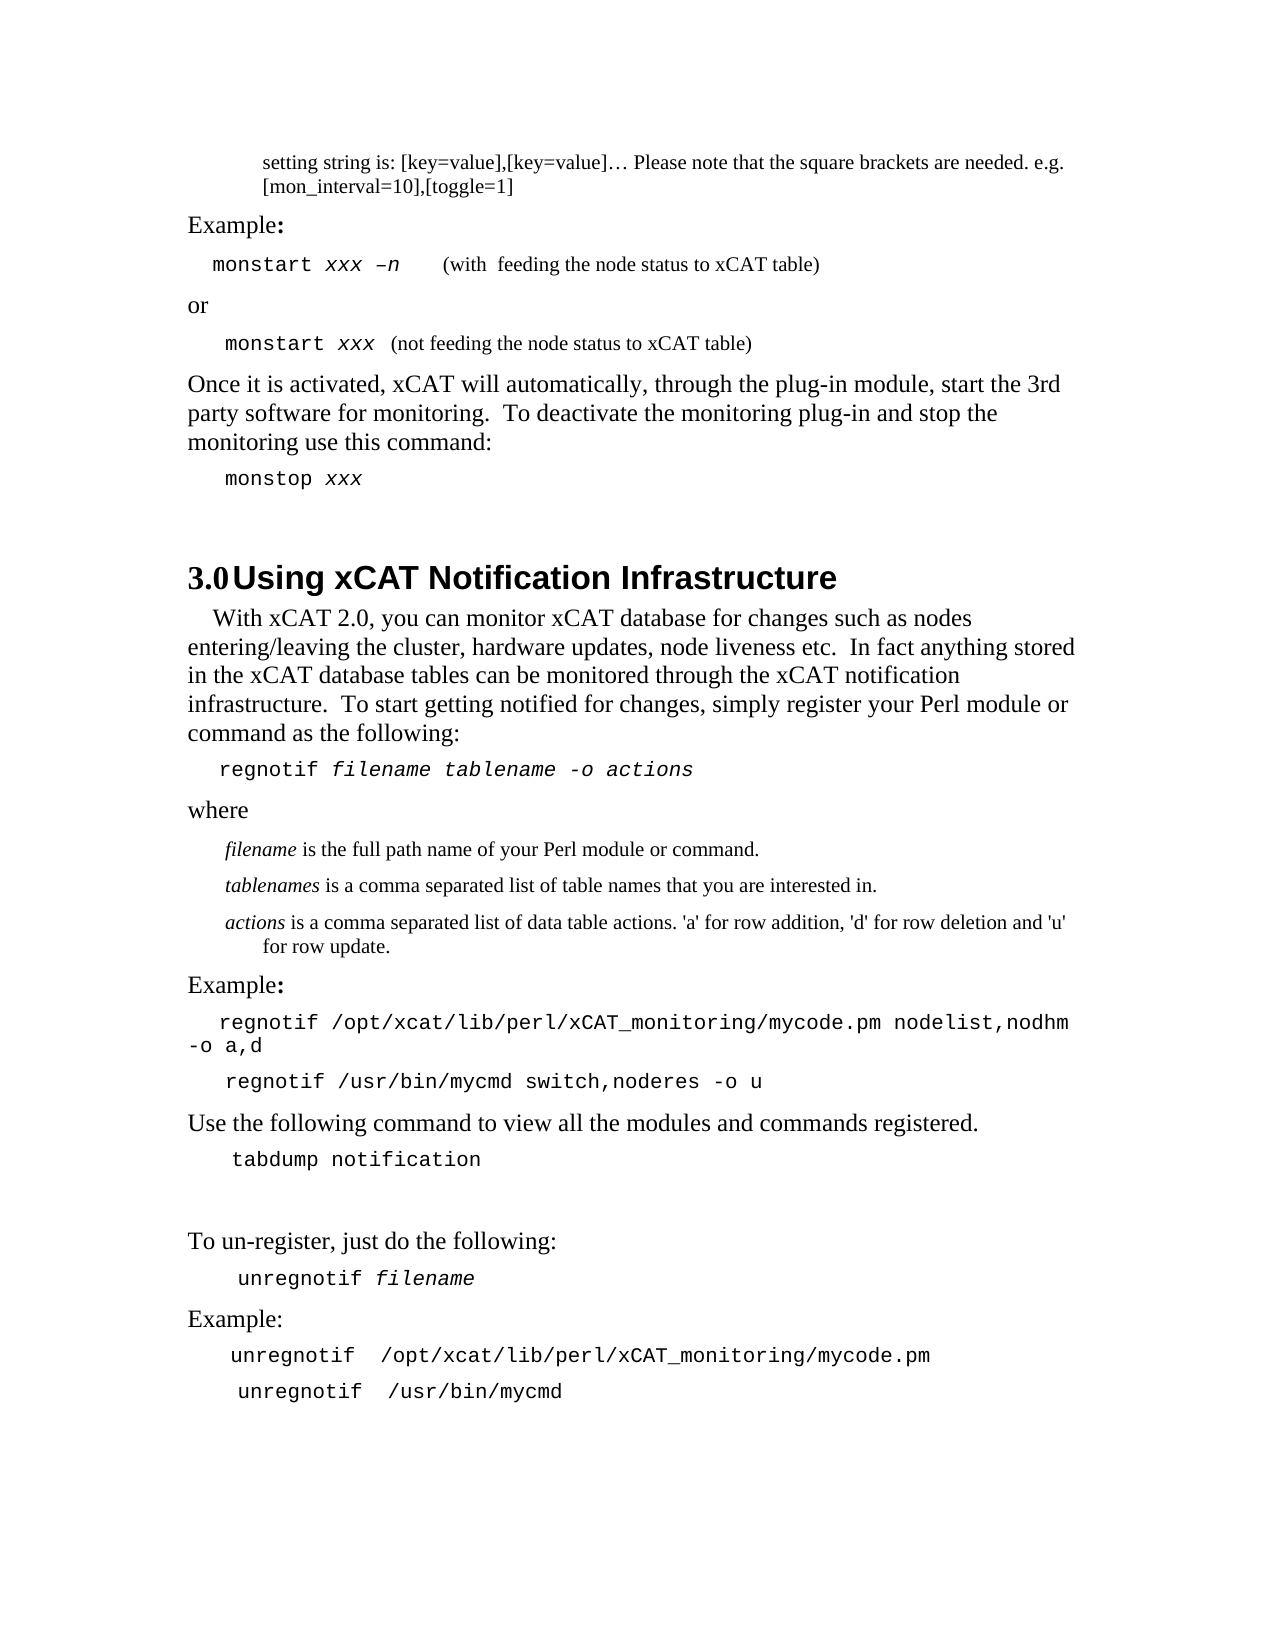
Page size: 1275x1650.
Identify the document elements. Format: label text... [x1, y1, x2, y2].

text unregnotif /opt/xcat/lib/perl/xCAT_monitoring/mycode.pm [187, 1345, 1087, 1368]
text actions is a comma separated list of data table actions. 'a' for row addition, 'd' for row deletion and 'u' for row update. [225, 910, 1087, 958]
text tablenames is a comma separated list of table names that you are interested in. [225, 873, 1087, 897]
text filename is the full path name of your Perl module or command. [225, 837, 1087, 861]
text monstart xxx (not feeding the node status to xCAT table) [225, 331, 1087, 357]
text regnotif filename tablename -o actions [187, 759, 1087, 783]
text Example: [187, 211, 1087, 239]
text With xCAT 2.0, you can monitor xCAT database for changes such as nodes entering/leaving the cluster, hardware updates, node liveness etc. In fact anything stored in the xCAT database tables can be monitored through the xCAT notification infrastructure. To start getting notified for changes, simply register your Perl module or command as the following: [187, 603, 1087, 747]
text tabdump notification [187, 1149, 1087, 1172]
subtitle Using xCAT Notification Infrastructure [187, 558, 1087, 597]
text monstop xxx [225, 468, 1087, 492]
text To un-register, just do the following: [187, 1226, 1087, 1255]
text Example: [187, 1304, 1087, 1332]
text or [187, 290, 1087, 319]
text Example: [187, 970, 1087, 999]
text regnotif /usr/bin/mycmd switch,noderes -o u [187, 1071, 1087, 1095]
text Once it is activated, xCAT will automatically, through the plug-in module, start the 3rd party software for monitoring. To deactivate the monitoring plug-in and stop the monitoring use this command: [187, 369, 1087, 456]
text unregnotif filename [187, 1267, 1087, 1291]
text monstart xxx –n (with feeding the node status to xCAT table) [187, 252, 1087, 278]
text setting string is: [key=value],[key=value]… Please note that the square brackets are needed. e.g. [mon_interval=10],[toggle=1] [225, 150, 1087, 198]
text Use the following command to view all the modules and commands registered. [187, 1108, 1087, 1136]
text where [187, 795, 1087, 824]
text unregnotif /usr/bin/mycmd [187, 1381, 1087, 1405]
text regnotif /opt/xcat/lib/perl/xCAT_monitoring/mycode.pm nodelist,nodhm -o a,d [187, 1012, 1087, 1059]
